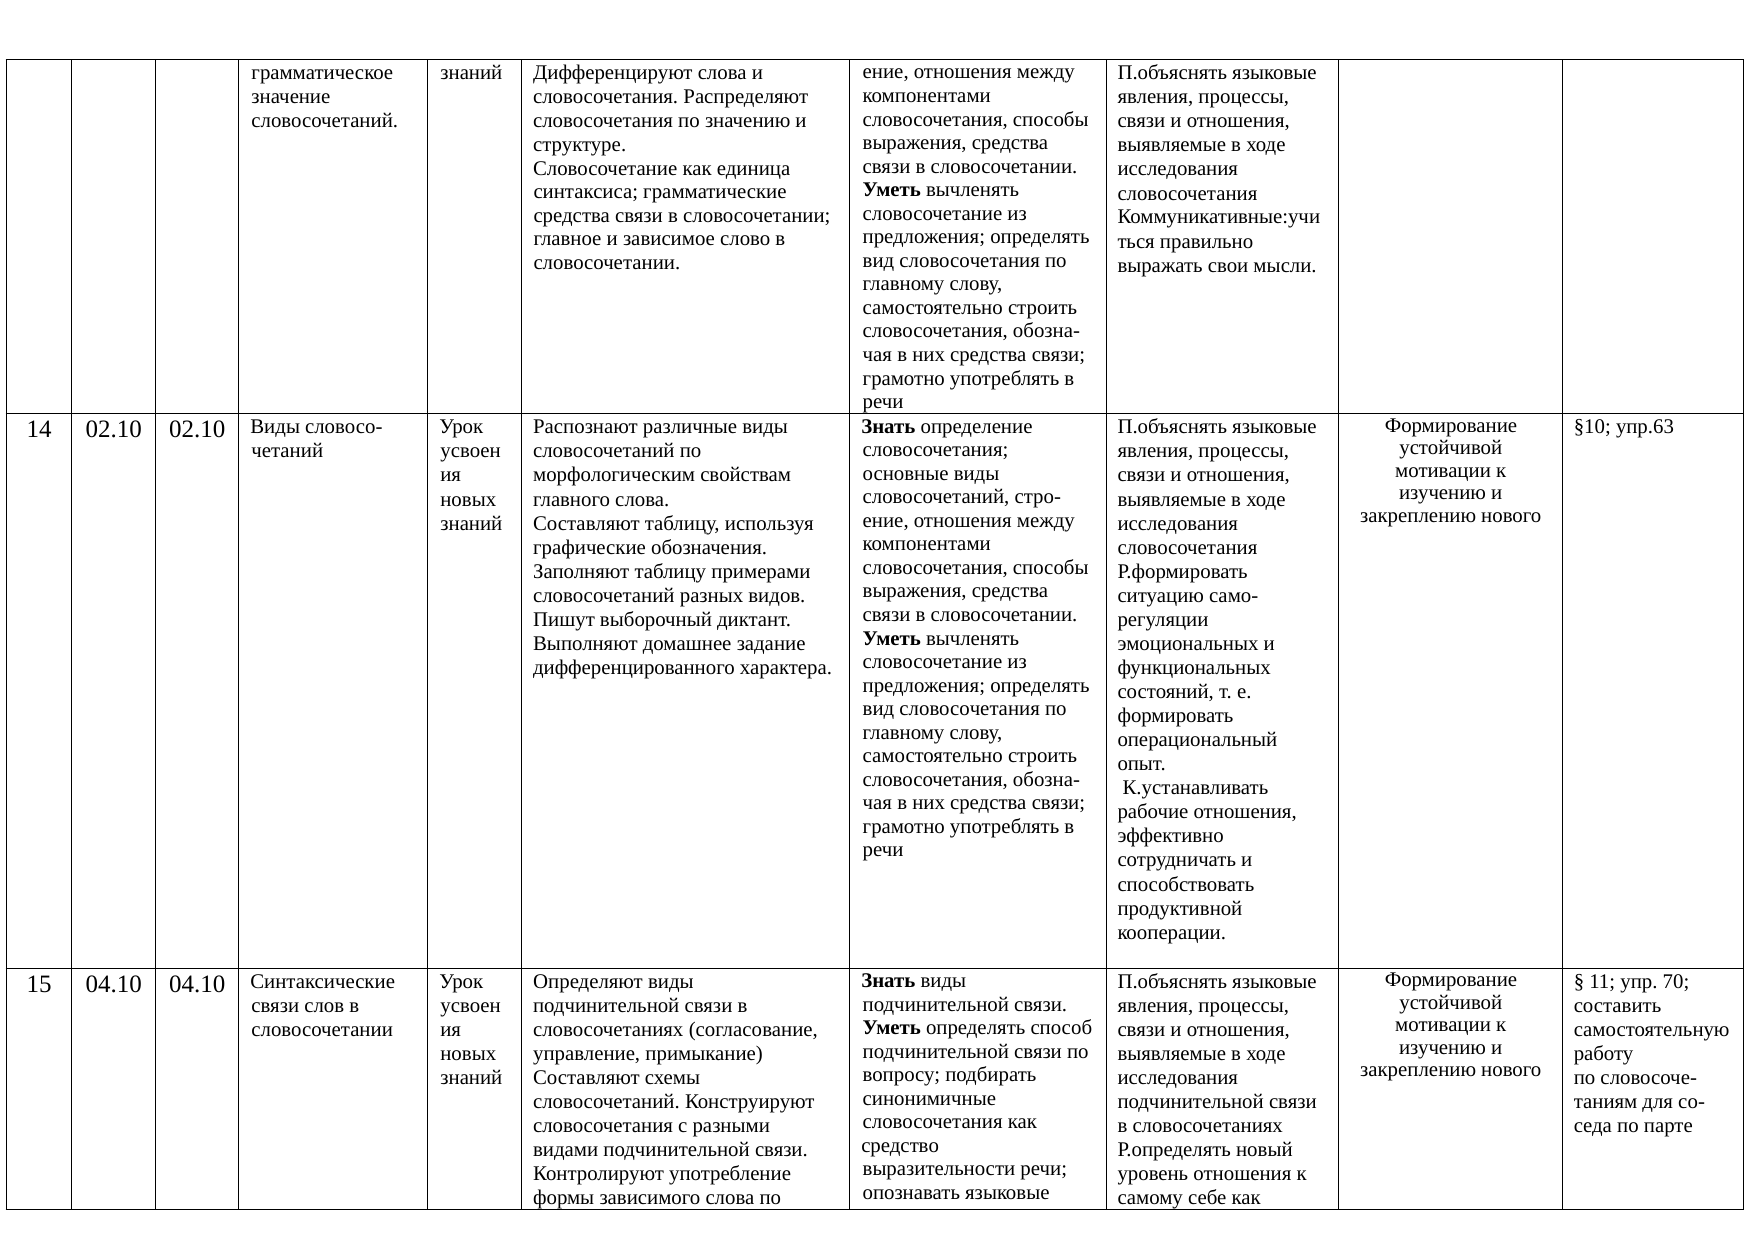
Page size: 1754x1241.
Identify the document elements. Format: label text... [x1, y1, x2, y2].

table_cell 15 [7, 969, 71, 1209]
table_cell 02.10 [72, 414, 155, 968]
table_cell Формирование устойчивой мотивации к изучению и закреплению нового [1339, 969, 1562, 1209]
table_cell [156, 60, 238, 413]
table_cell 04.10 [72, 969, 155, 1209]
table_cell 02.10 [156, 414, 238, 968]
table_cell П.объяснять языковые явления, процессы, связи и отношения, выявляемые в ходе исследования словосочетания Р.формировать ситуацию само-регуляции эмоциональных и функциональных состояний, т. е. формировать операциональный опыт. К.устанавливать рабочие отношения, эффективно сотрудничать и способствовать продуктивной кооперации. [1107, 414, 1338, 968]
table_cell 14 [7, 414, 71, 968]
table_cell П.объяснять языковые явления, процессы, связи и отношения, выявляемые в ходе исследования подчинительной связи в словосочетаниях Р.определять новый уровень отношения к самому себе как [1107, 969, 1338, 1209]
table_cell Знать определение словосочетания; основные виды словосочетаний, стро­ение, отношения между компонентами словосочетания, способы выражения, средства связи в словосочетании. Уметь вычленять словосочетание из предложения; определять вид словосо­четания по главному слову, самостоя­тельно строить словосочетания, обозна­чая в них средства связи; грамотно употреблять в речи [850, 414, 1106, 968]
table_cell [1563, 60, 1743, 413]
table_cell § 11; упр. 70; составить самостоятель­ную работу по словосоче­таниям для со­седа по парте [1563, 969, 1743, 1209]
table_cell П.объяснять языковые явления, процессы, связи и отношения, выявляемые в ходе исследования словосочетания Коммуникативные:учиться правильно выражать свои мысли. [1107, 60, 1338, 413]
table_cell 04.10 [156, 969, 238, 1209]
table_cell ение, отношения между компонентами словосочетания, способы выражения, средства связи в словосочетании. Уметь вычленять словосочетание из предложения; определять вид словосо­четания по главному слову, самостоя­тельно строить словосочетания, обозна­чая в них средства связи; грамотно употреблять в речи [850, 60, 1106, 413]
table_cell Распознают различные виды словосочетаний по морфологическим свойствам главного слова. Составляют таблицу, используя графические обозначения. Заполняют таблицу примерами словосочетаний разных видов. Пишут выборочный диктант. Выполняют домашнее задание дифференцированного характера. [522, 414, 849, 968]
table_cell [1339, 60, 1562, 413]
table_cell грамматическое значение словосочетаний. [239, 60, 427, 413]
table_cell Дифференцируют слова и словосочетания. Распределяют словосочетания по значению и структуре. Словосочетание как единица синтаксиса; грамматические средства связи в сло­восочетании; главное и зависимое слово в словосочетании. [522, 60, 849, 413]
table_cell [72, 60, 155, 413]
table_cell Формирование устойчивой мотивации к изучению и закреплению нового [1339, 414, 1562, 968]
table_cell Знать виды подчинительной связи. Уметь определять способ подчини­тельной связи по вопросу; подбирать синонимичные словосочетания как средство выразительности речи; опо­знавать языковые [850, 969, 1106, 1209]
table_cell Урок усвоения новых знаний [428, 969, 521, 1209]
table_cell Урок усвоения новых знаний [428, 414, 521, 968]
table_cell [7, 60, 71, 413]
table_cell Виды словосо­четаний [239, 414, 427, 968]
table_cell Определяют виды подчинительной связи в словосочетаниях (согласо­вание, управление, примыкание) Составляют схемы словосочетаний. Конструируют словосочетания с разными видами подчинительной связи. Контролируют употребление формы зависимого слова по [522, 969, 849, 1209]
table_cell знаний [428, 60, 521, 413]
table_cell §10; упр.63 [1563, 414, 1743, 968]
table_cell Синтаксические связи слов в словосочетании [239, 969, 427, 1209]
